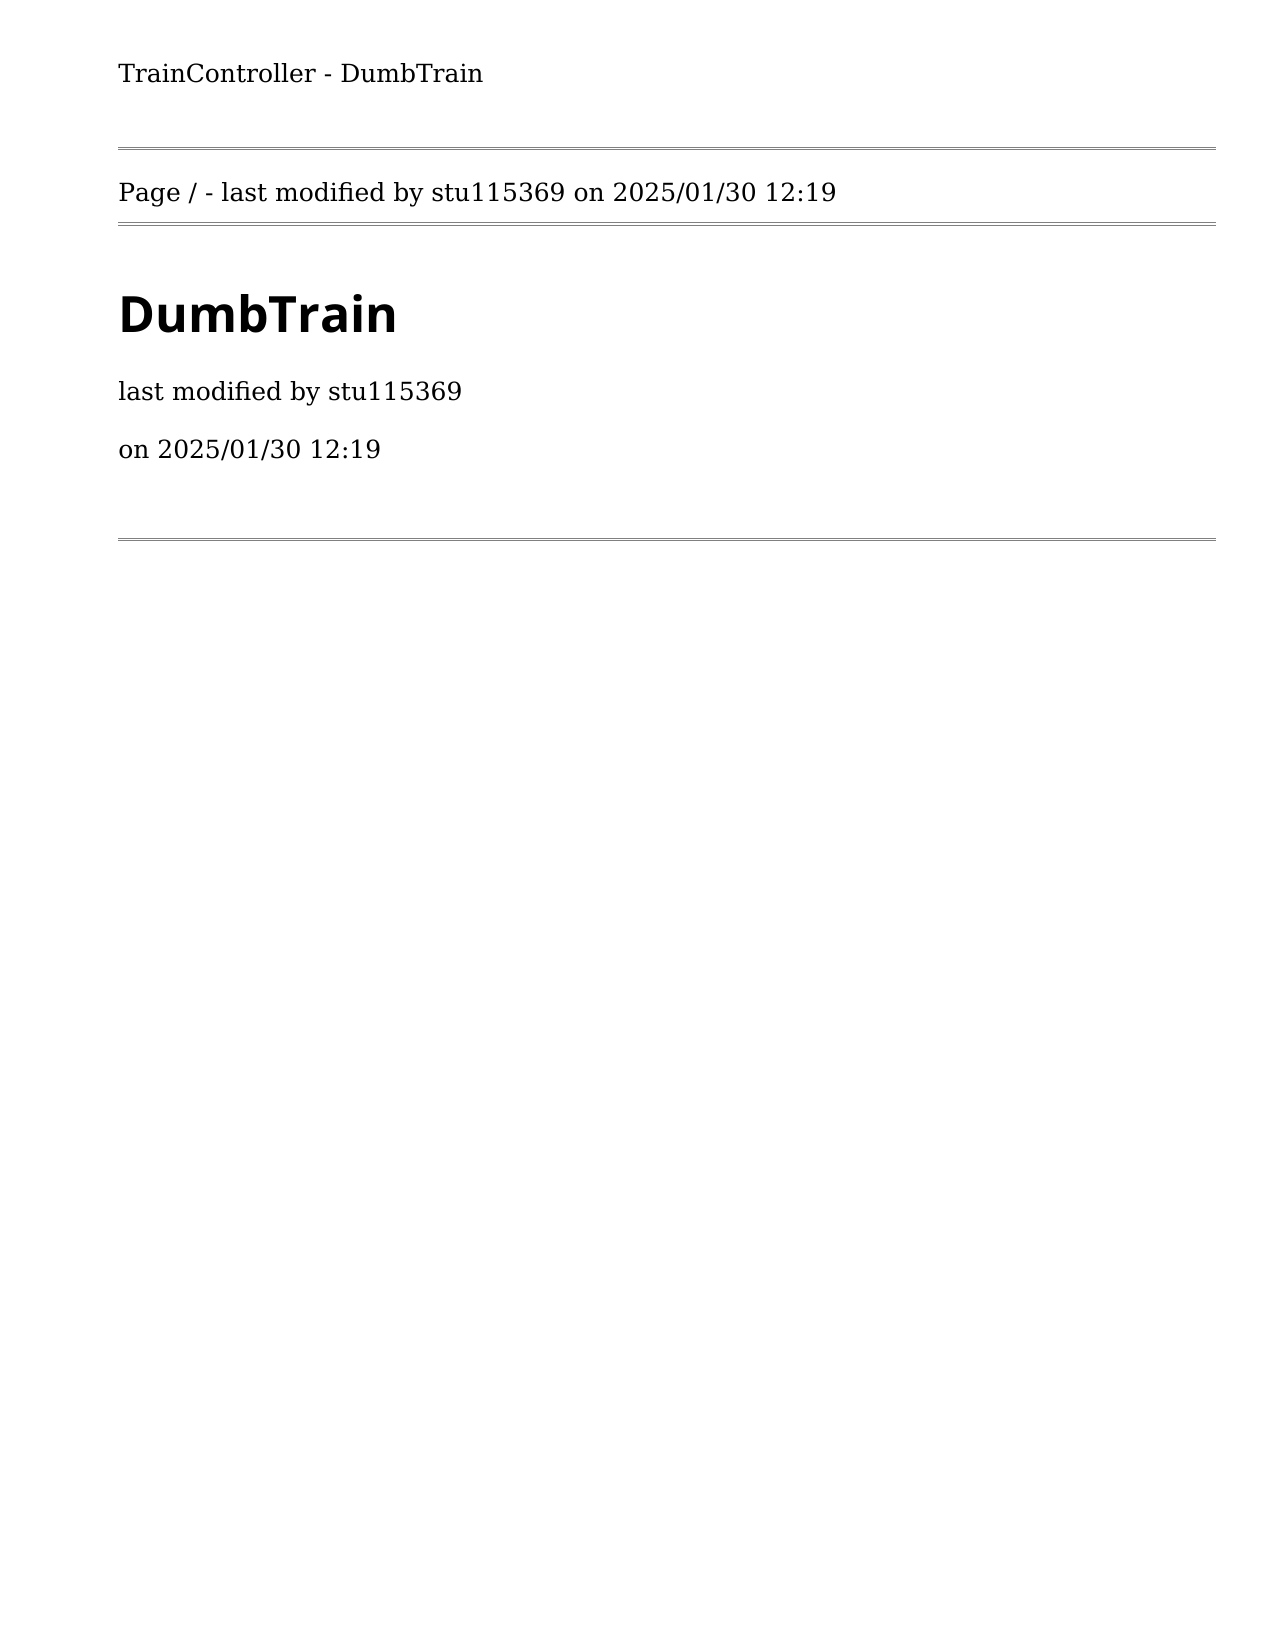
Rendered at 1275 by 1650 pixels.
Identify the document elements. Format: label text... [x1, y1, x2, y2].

text on 2025/01/30 12:19 [118, 435, 1216, 464]
text TrainController - DumbTrain [118, 59, 1216, 88]
text Page / - last modified by stu115369 on 2025/01/30 12:19 [118, 179, 1216, 208]
subtitle DumbTrain [118, 279, 1216, 347]
text last modified by stu115369 [118, 377, 1216, 406]
